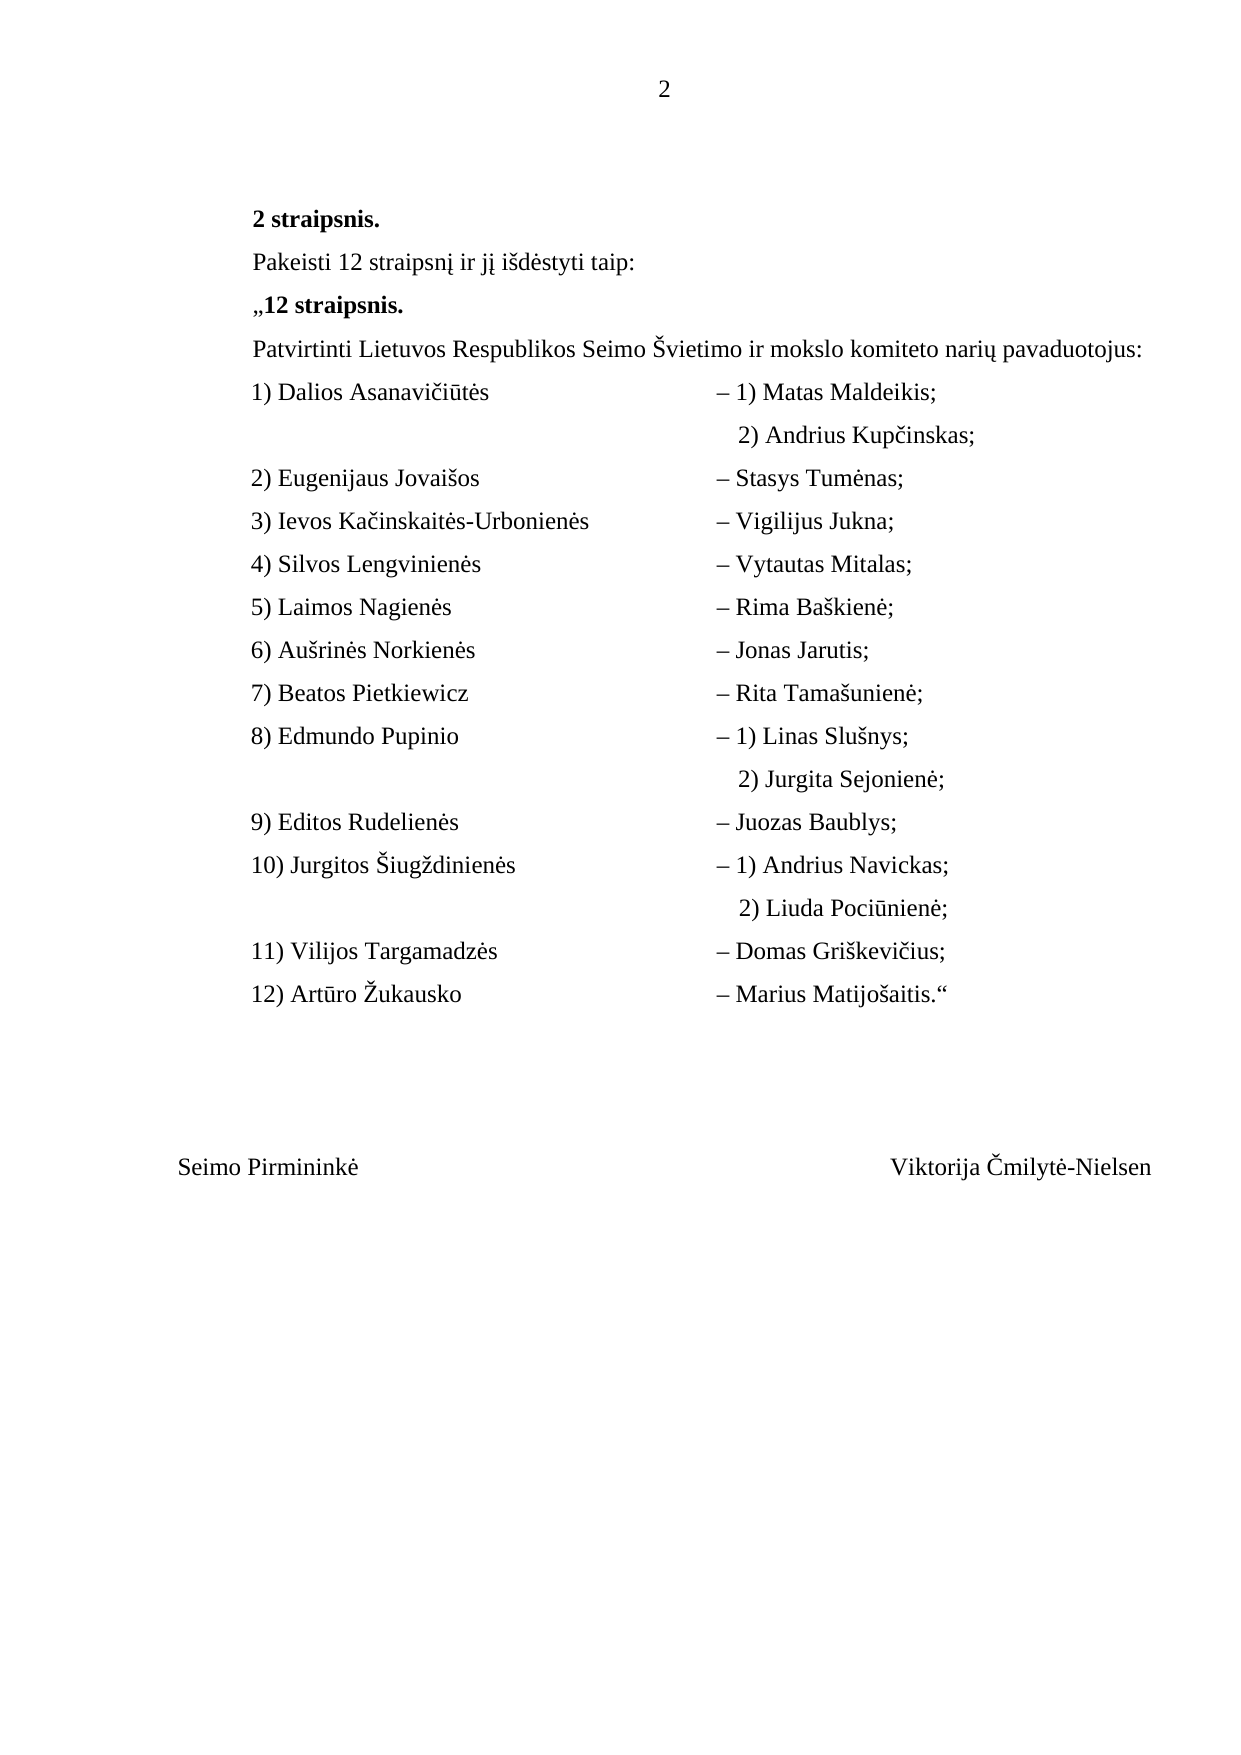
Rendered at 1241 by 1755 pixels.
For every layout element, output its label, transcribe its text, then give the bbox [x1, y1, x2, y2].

text 2 straipsnis. [177, 204, 1152, 233]
text Patvirtinti Lietuvos Respublikos Seimo Švietimo ir mokslo komiteto narių pavaduotojus: [177, 334, 1152, 362]
table_cell – Stasys Tumėnas; [691, 463, 1151, 506]
text Pakeisti 12 straipsnį ir jį išdėstyti taip: [177, 247, 1152, 276]
table_cell – Rima Baškienė; [691, 592, 1151, 635]
table_cell – 1) Linas Slušnys; 2) Jurgita Sejonienė; [691, 721, 1151, 807]
table_cell – Rita Tamašunienė; [691, 678, 1151, 721]
table_header 1) Dalios Asanavičiūtės [236, 377, 691, 463]
table_cell – Marius Matijošaitis.“ [691, 980, 1151, 1022]
table_cell 11) Vilijos Targamadzės [236, 936, 691, 979]
table_cell 10) Jurgitos Šiugždinienės [236, 850, 691, 936]
table_cell – Vigilijus Jukna; [691, 506, 1151, 549]
table_cell – Jonas Jarutis; [691, 635, 1151, 678]
table_cell – Juozas Baublys; [691, 807, 1151, 850]
table_cell 9) Editos Rudelienės [236, 807, 691, 850]
table_cell 12) Artūro Žukausko [236, 980, 691, 1022]
table_cell 8) Edmundo Pupinio [236, 721, 691, 807]
table_cell 6) Aušrinės Norkienės [236, 635, 691, 678]
table_cell 4) Silvos Lengvinienės [236, 549, 691, 592]
table_cell 2) Eugenijaus Jovaišos [236, 463, 691, 506]
table_cell 7) Beatos Pietkiewicz [236, 678, 691, 721]
text Seimo Pirmininkė Viktorija Čmilytė-Nielsen [177, 1152, 1152, 1181]
table_cell – Vytautas Mitalas; [691, 549, 1151, 592]
table_cell 5) Laimos Nagienės [236, 592, 691, 635]
table_cell 3) Ievos Kačinskaitės-Urbonienės [236, 506, 691, 549]
table_cell – 1) Andrius Navickas; 2) Liuda Pociūnienė; [691, 850, 1151, 936]
table_cell – Domas Griškevičius; [691, 936, 1151, 979]
text „12 straipsnis. [177, 291, 1152, 319]
table_header – 1) Matas Maldeikis; 2) Andrius Kupčinskas; [691, 377, 1151, 463]
